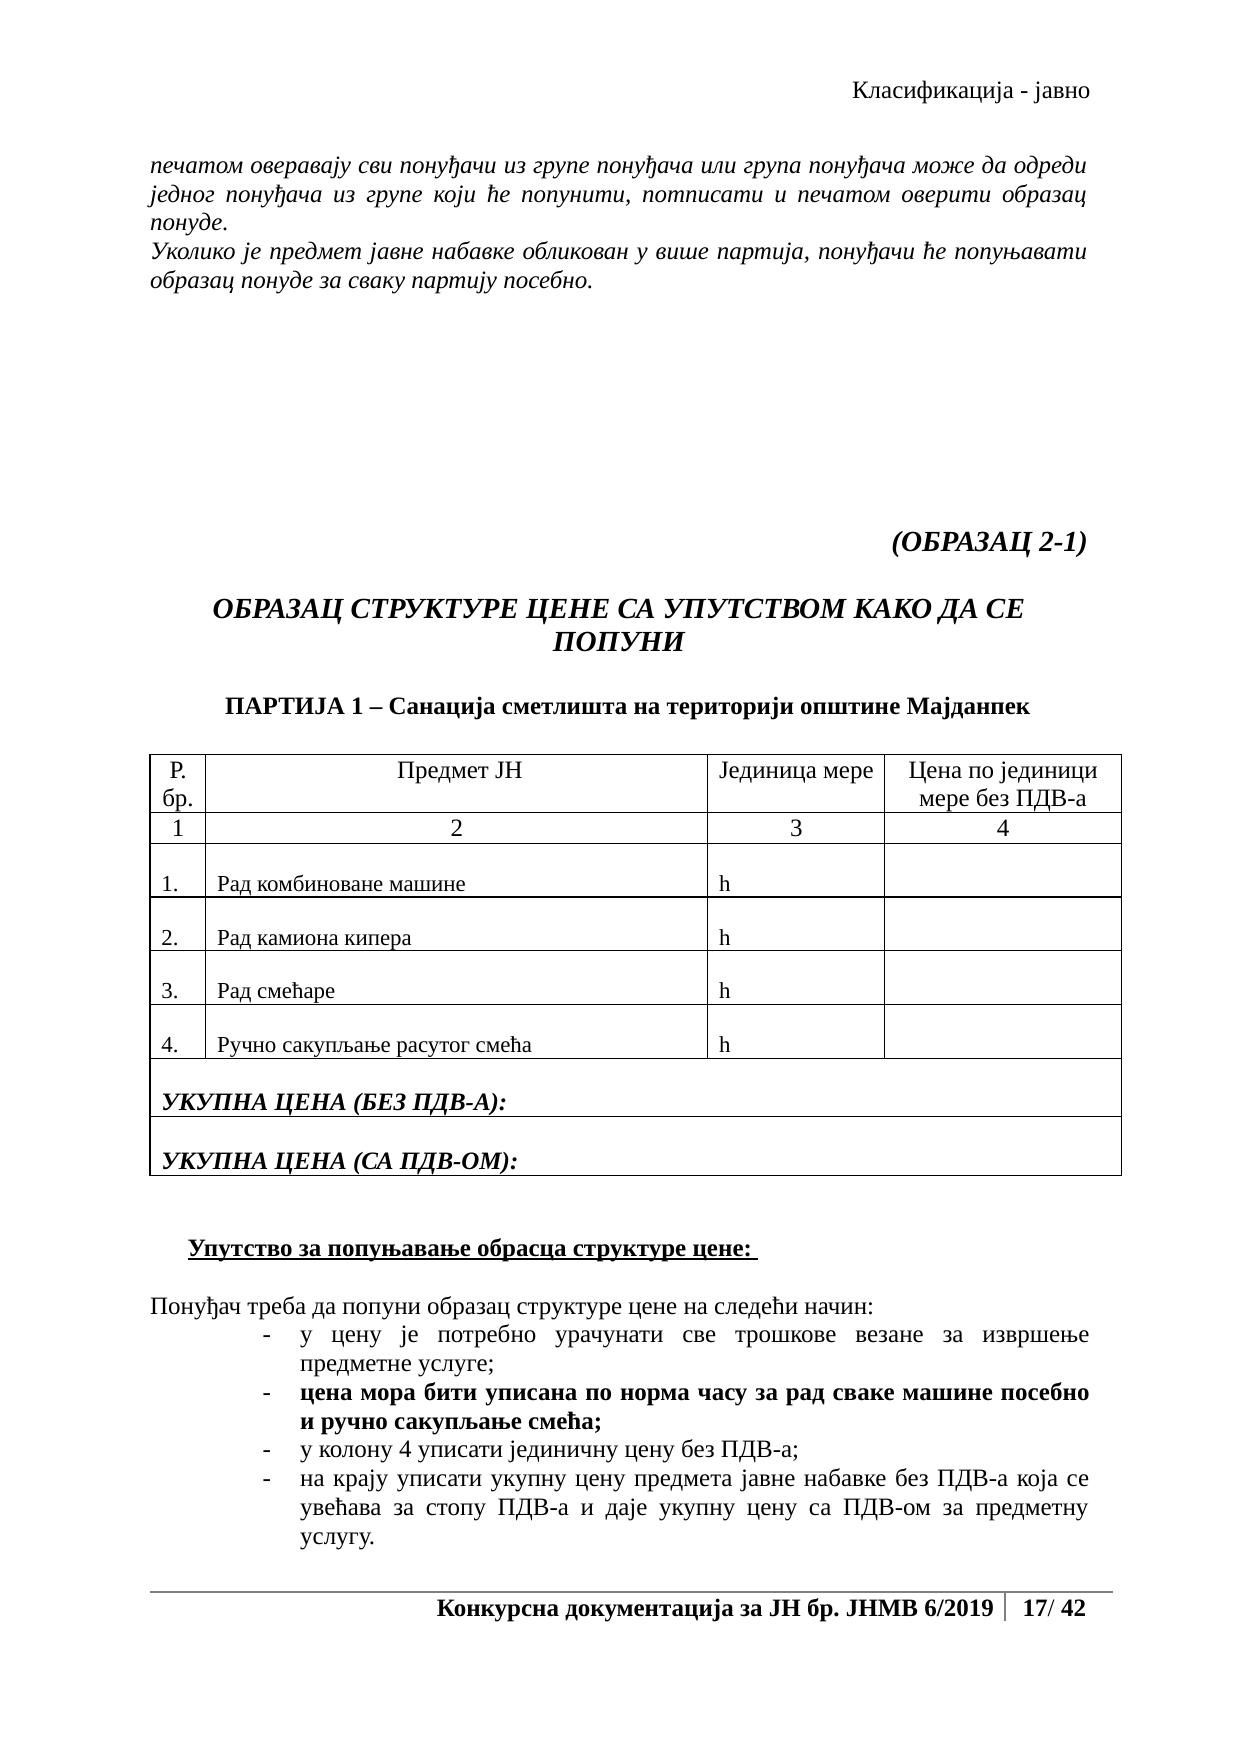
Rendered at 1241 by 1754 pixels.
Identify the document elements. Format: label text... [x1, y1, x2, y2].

table_header Р. бр. [151, 755, 205, 812]
text Уколико је предмет јавне набавке обликован у више партија, понуђачи ће попуњавати образац понуде за сваку партију посебно. [150, 236, 1090, 294]
table_cell h [708, 1005, 884, 1058]
table_cell [885, 1005, 1121, 1058]
text печатом оверавају сви понуђачи из групе понуђача или група понуђача може да одреди једног понуђача из групе који ће попунити, потписати и печатом оверити образац понуде. [150, 150, 1090, 236]
table_cell [885, 898, 1121, 950]
list цена мора бити уписана по норма часу за рад сваке машине посебно и ручно сакупљање смећа; [262, 1377, 1090, 1434]
table_cell Рад камиона кипера [206, 898, 707, 950]
list на крају уписати укупну цену предмета јавне набавке без ПДВ-а која се увећава за стопу ПДВ-а и даје укупну цену са ПДВ-ом за предметну услугу. [262, 1463, 1090, 1549]
table_header Јединица мере [708, 755, 884, 812]
table_cell [885, 844, 1121, 896]
table_cell h [708, 951, 884, 1004]
text ОБРАЗАЦ СТРУКТУРЕ ЦЕНЕ СА УПУТСТВОМ КАКО ДА СЕ ПОПУНИ [150, 591, 1090, 658]
table_cell [885, 951, 1121, 1004]
table_cell 1. [151, 844, 205, 896]
table_cell Ручно сакупљање расутог смећа [206, 1005, 707, 1058]
table_cell 4 [885, 813, 1121, 843]
table_cell 3 [708, 813, 884, 843]
list Понуђач треба да попуни образац структуре цене на следећи начин: [150, 1291, 1090, 1319]
table_cell УКУПНА ЦЕНА (СА ПДВ-ОМ): [151, 1117, 1121, 1175]
table_cell 2. [151, 898, 205, 950]
table_cell h [708, 844, 884, 896]
text ПАРТИЈА 1 – Санација сметлишта на територији општине Мајданпек [225, 691, 1090, 720]
table_cell 4. [151, 1005, 205, 1058]
table_cell 3. [151, 951, 205, 1004]
table_header Цена по јединици мере без ПДВ-а [885, 755, 1121, 812]
table_header Предмет ЈН [206, 755, 707, 812]
list у цену је потребно урачунати све трошкове везане за извршење предметне услуге; [262, 1319, 1090, 1377]
text Упутство за попуњавање обрасца структуре цене: [187, 1233, 1090, 1262]
text (ОБРАЗАЦ 2-1) [150, 524, 1090, 557]
table_cell Рад комбиноване машине [206, 844, 707, 896]
list у колону 4 уписати јединичну цену без ПДВ-а; [262, 1434, 1090, 1463]
table_cell h [708, 898, 884, 950]
table_cell 2 [206, 813, 707, 843]
table_cell 1 [151, 813, 205, 843]
table_cell Рад смећаре [206, 951, 707, 1004]
table_cell УКУПНА ЦЕНА (БЕЗ ПДВ-А): [151, 1059, 1121, 1116]
